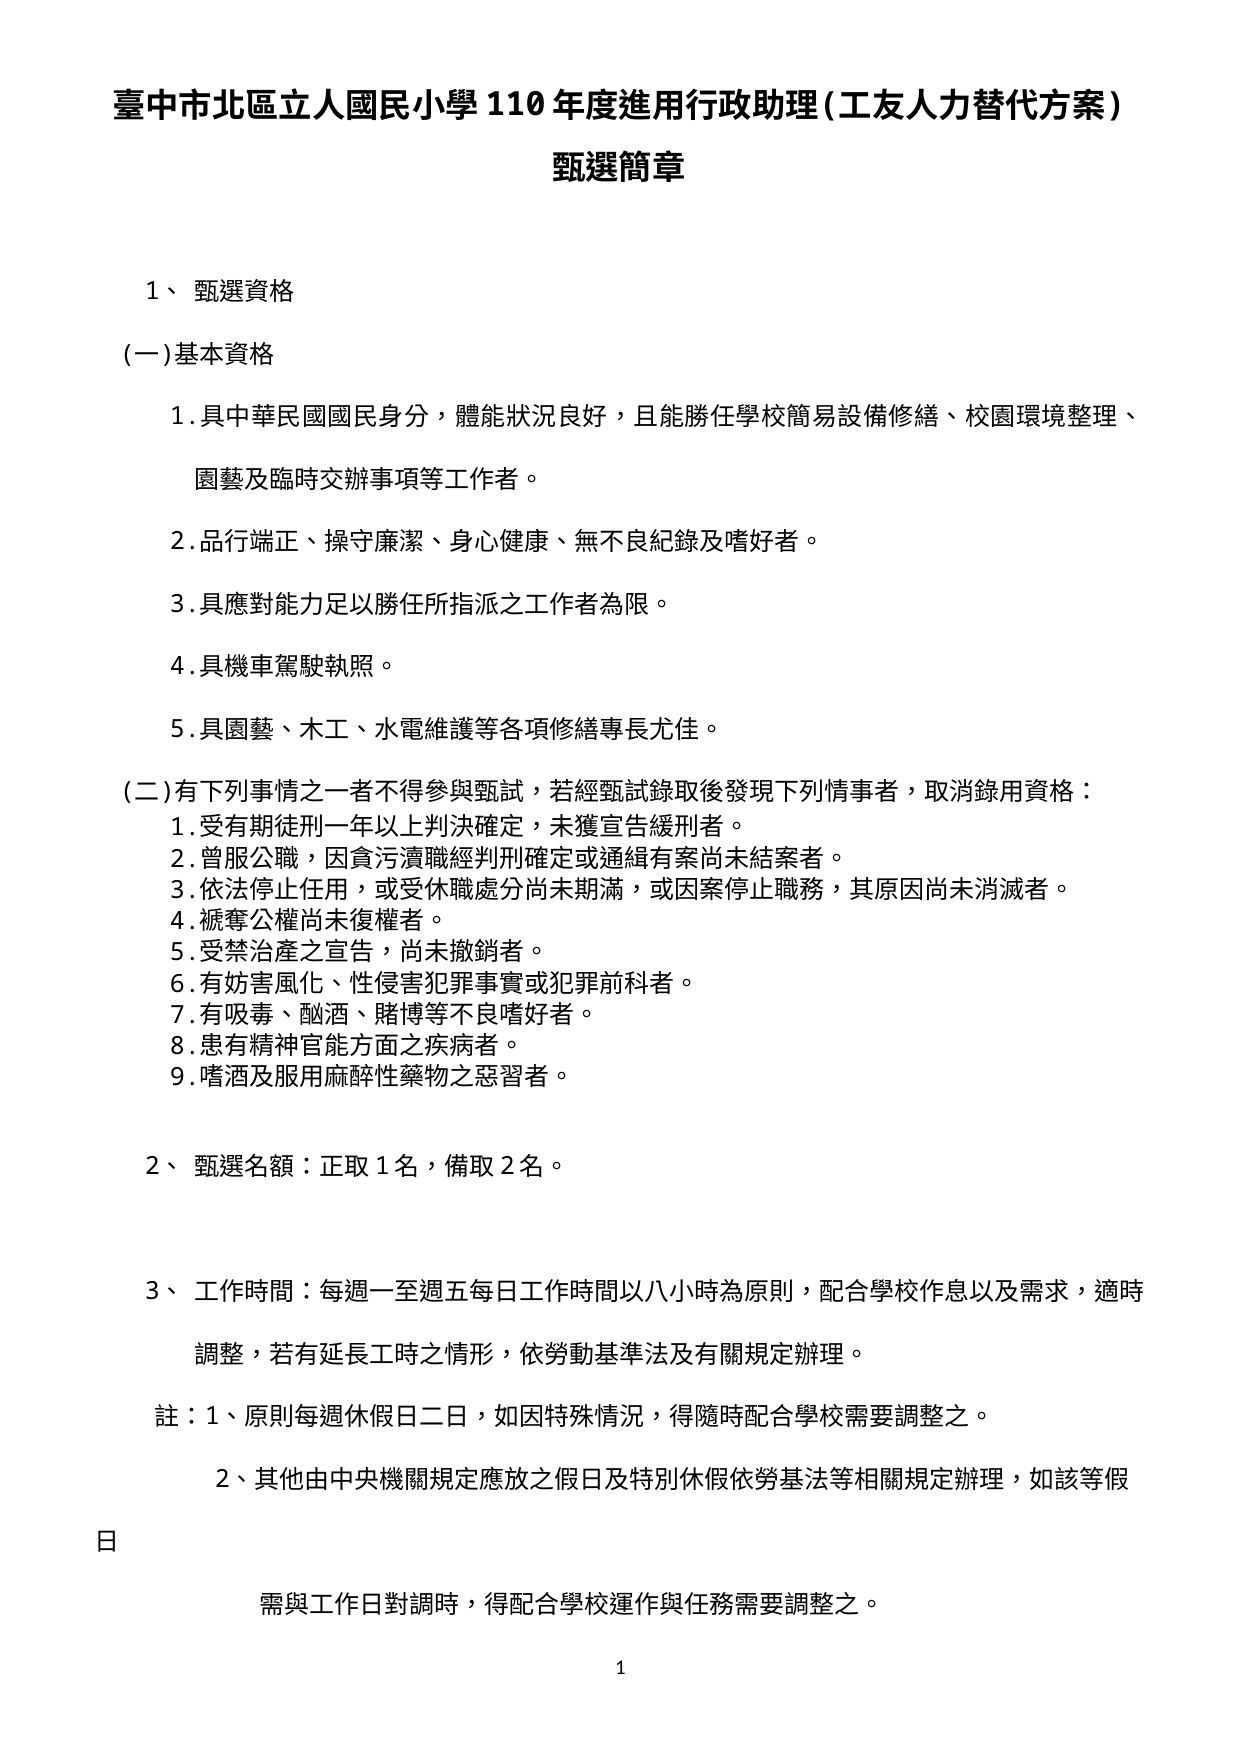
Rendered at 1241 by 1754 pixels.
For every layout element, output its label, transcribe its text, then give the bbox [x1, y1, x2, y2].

text 2.曾服公職，因貪污瀆職經判刑確定或通緝有案尚未結案者。 [169, 842, 1146, 873]
text 2.品行端正、操守廉潔、身心健康、無不良紀錄及嗜好者。 [169, 498, 1146, 561]
text 8.患有精神官能方面之疾病者。 [169, 1029, 1146, 1061]
list 工作時間：每週一至週五每日工作時間以八小時為原則，配合學校作息以及需求，適時調整，若有延長工時之情形，依勞動基準法及有關規定辦理。 [144, 1248, 1146, 1373]
text 註：1、原則每週休假日二日，如因特殊情況，得隨時配合學校需要調整之。 [94, 1373, 1146, 1436]
text 4.具機車駕駛執照。 [169, 623, 1146, 686]
text 甄選簡章 [94, 123, 1143, 186]
text 臺中市北區立人國民小學110年度進用行政助理(工友人力替代方案) [94, 61, 1143, 123]
text 4.褫奪公權尚未復權者。 [169, 904, 1146, 936]
text 3.依法停止任用，或受休職處分尚未期滿，或因案停止職務，其原因尚未消滅者。 [169, 873, 1146, 904]
text 1.受有期徒刑一年以上判決確定，未獲宣告緩刑者。 [169, 811, 1146, 842]
text 5.具園藝、木工、水電維護等各項修繕專長尤佳。 [169, 686, 1146, 748]
text 3.具應對能力足以勝任所指派之工作者為限。 [169, 561, 1146, 623]
text 需與工作日對調時，得配合學校運作與任務需要調整之。 [94, 1561, 1146, 1623]
list 甄選資格 [144, 248, 1146, 311]
text 7.有吸毒、酗酒、賭博等不良嗜好者。 [169, 998, 1146, 1029]
text 6.有妨害風化、性侵害犯罪事實或犯罪前科者。 [169, 967, 1146, 998]
text 1.具中華民國國民身分，體能狀況良好，且能勝任學校簡易設備修繕、校園環境整理、園藝及臨時交辦事項等工作者。 [169, 373, 1146, 498]
text 5.受禁治產之宣告，尚未撤銷者。 [169, 936, 1146, 967]
text (二)有下列事情之一者不得參與甄試，若經甄試錄取後發現下列情事者，取消錄用資格： [94, 748, 1146, 811]
list 甄選名額：正取1名，備取2名。 [144, 1123, 1146, 1186]
text (一)基本資格 [94, 311, 1146, 373]
text 2、其他由中央機關規定應放之假日及特別休假依勞基法等相關規定辦理，如該等假日 [94, 1436, 1146, 1561]
text 9.嗜酒及服用麻醉性藥物之惡習者。 [169, 1061, 1146, 1092]
